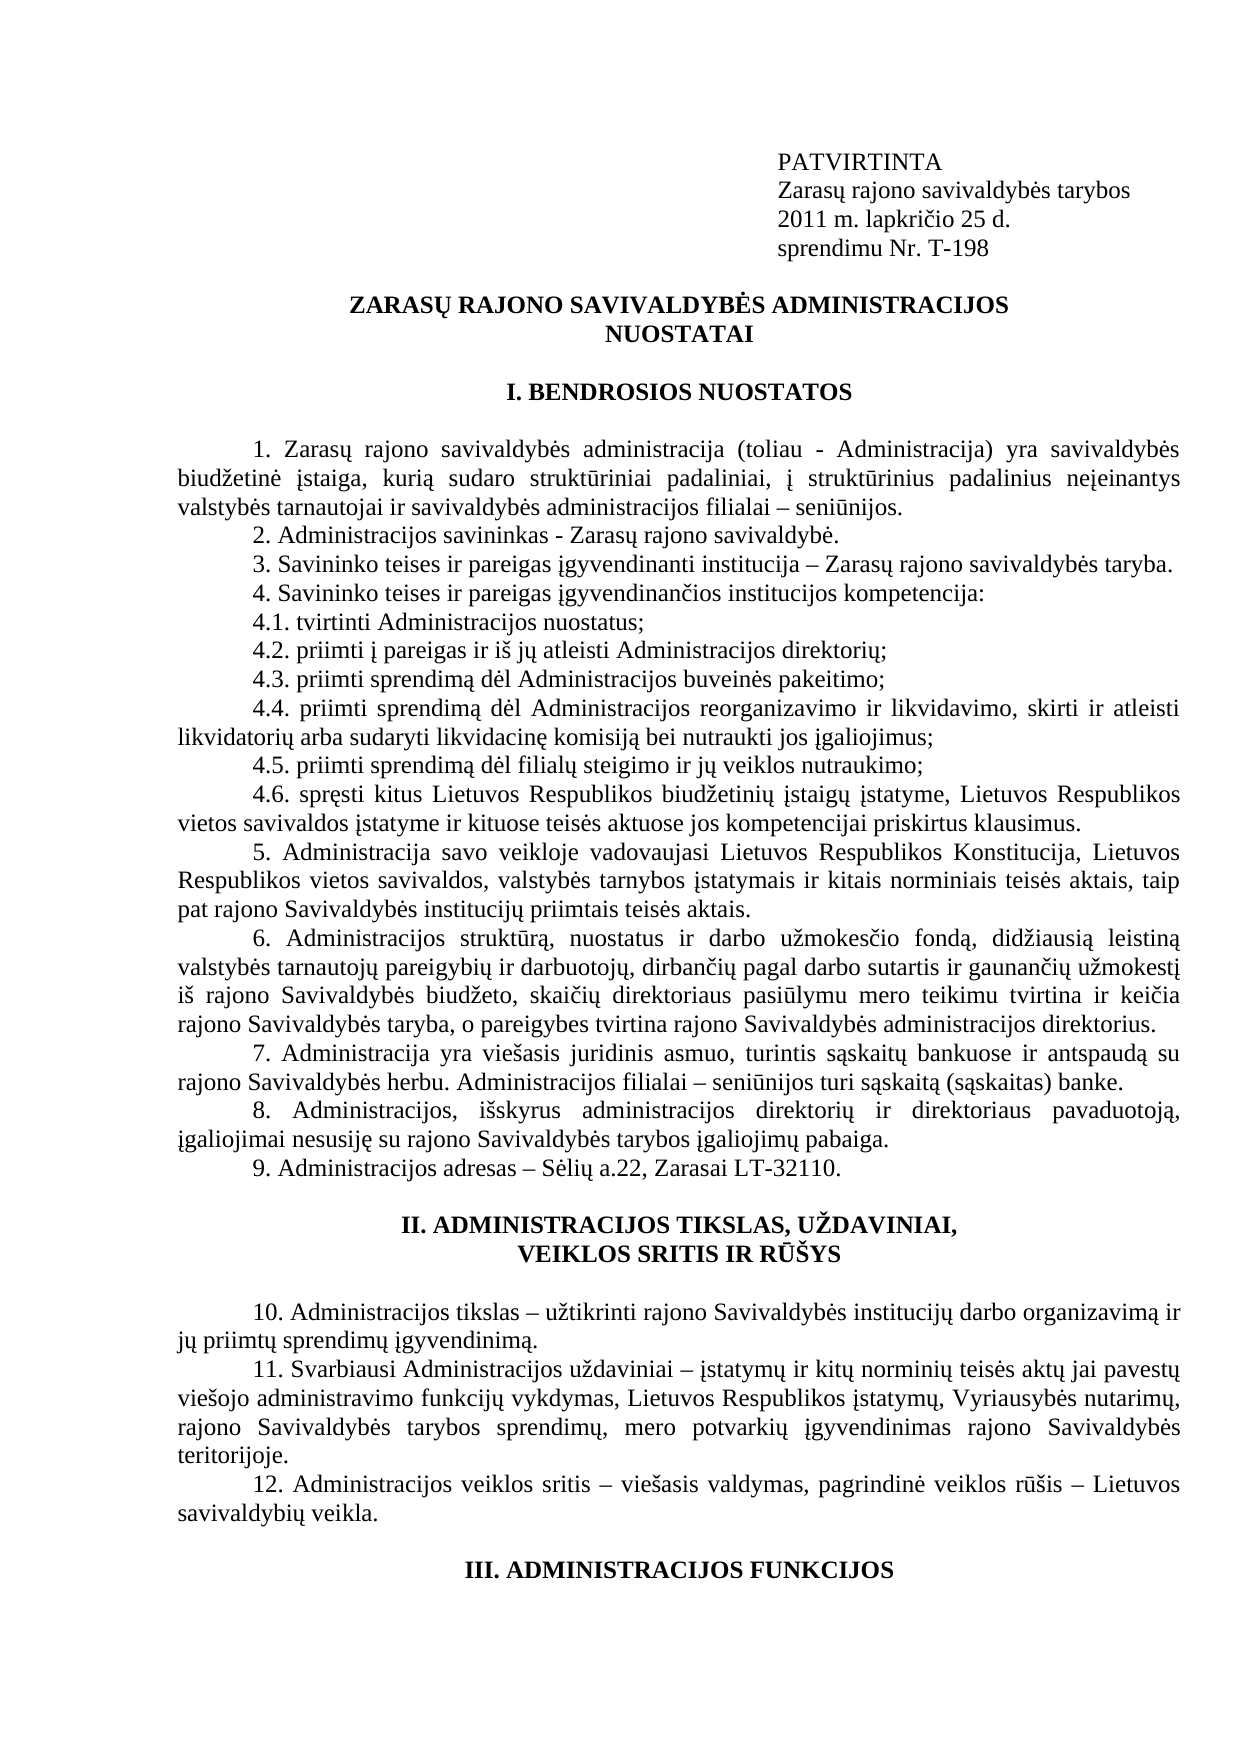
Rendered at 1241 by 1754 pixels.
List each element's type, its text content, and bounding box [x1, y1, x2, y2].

subtitle III. ADMINISTRACIJOS FUNKCIJOS [177, 1556, 1181, 1584]
text ZARASŲ RAJONO SAVIVALDYBĖS ADMINISTRACIJOS [177, 291, 1181, 319]
text I. BENDROSIOS NUOSTATOS [177, 377, 1181, 406]
text 7. Administracija yra viešasis juridinis asmuo, turintis sąskaitų bankuose ir antspaudą su rajono Savivaldybės herbu. Administracijos filialai – seniūnijos turi sąskaitą (sąskaitas) banke. [177, 1038, 1181, 1096]
text 11. Svarbiausi Administracijos uždaviniai – įstatymų ir kitų norminių teisės aktų jai pavestų viešojo administravimo funkcijų vykdymas, Lietuvos Respublikos įstatymų, Vyriausybės nutarimų, rajono Savivaldybės tarybos sprendimų, mero potvarkių įgyvendinimas rajono Savivaldybės teritorijoje. [177, 1354, 1181, 1469]
text 4.2. priimti į pareigas ir iš jų atleisti Administracijos direktorių; [177, 636, 1181, 664]
text 12. Administracijos veiklos sritis – viešasis valdymas, pagrindinė veiklos rūšis – Lietuvos savivaldybių veikla. [177, 1469, 1181, 1527]
text 3. Savininko teises ir pareigas įgyvendinanti institucija – Zarasų rajono savivaldybės taryba. [177, 549, 1181, 578]
text 4.1. tvirtinti Administracijos nuostatus; [177, 607, 1181, 636]
text 4.4. priimti sprendimą dėl Administracijos reorganizavimo ir likvidavimo, skirti ir atleisti likvidatorių arba sudaryti likvidacinę komisiją bei nutraukti jos įgaliojimus; [177, 693, 1181, 751]
text 4.3. priimti sprendimą dėl Administracijos buveinės pakeitimo; [177, 664, 1181, 693]
text 10. Administracijos tikslas – užtikrinti rajono Savivaldybės institucijų darbo organizavimą ir jų priimtų sprendimų įgyvendinimą. [177, 1297, 1181, 1354]
text 9. Administracijos adresas – Sėlių a.22, Zarasai LT-32110. [177, 1153, 1181, 1182]
text 5. Administracija savo veikloje vadovaujasi Lietuvos Respublikos Konstitucija, Lietuvos Respublikos vietos savivaldos, valstybės tarnybos įstatymais ir kitais norminiais teisės aktais, taip pat rajono Savivaldybės institucijų priimtais teisės aktais. [177, 837, 1181, 923]
text 8. Administracijos, išskyrus administracijos direktorių ir direktoriaus pavaduotoją, įgaliojimai nesusiję su rajono Savivaldybės tarybos įgaliojimų pabaiga. [177, 1096, 1181, 1153]
text 2011 m. lapkričio 25 d. [702, 204, 1181, 233]
text 6. Administracijos struktūrą, nuostatus ir darbo užmokesčio fondą, didžiausią leistiną valstybės tarnautojų pareigybių ir darbuotojų, dirbančių pagal darbo sutartis ir gaunančių užmokestį iš rajono Savivaldybės biudžeto, skaičių direktoriaus pasiūlymu mero teikimu tvirtina ir keičia rajono Savivaldybės taryba, o pareigybes tvirtina rajono Savivaldybės administracijos direktorius. [177, 923, 1181, 1038]
text 2. Administracijos savininkas - Zarasų rajono savivaldybė. [177, 521, 1181, 549]
text 4.5. priimti sprendimą dėl filialų steigimo ir jų veiklos nutraukimo; [177, 751, 1181, 779]
text PATVIRTINTA [177, 147, 1181, 176]
text Zarasų rajono savivaldybės tarybos [702, 176, 1181, 204]
text 4. Savininko teises ir pareigas įgyvendinančios institucijos kompetencija: [177, 578, 1181, 607]
text 1. Zarasų rajono savivaldybės administracija (toliau - Administracija) yra savivaldybės biudžetinė įstaiga, kurią sudaro struktūriniai padaliniai, į struktūrinius padalinius neįeinantys valstybės tarnautojai ir savivaldybės administracijos filialai – seniūnijos. [177, 434, 1181, 521]
subtitle VEIKLOS SRITIS IR RŪŠYS [177, 1239, 1181, 1268]
text NUOSTATAI [177, 319, 1181, 348]
text 4.6. spręsti kitus Lietuvos Respublikos biudžetinių įstaigų įstatyme, Lietuvos Respublikos vietos savivaldos įstatyme ir kituose teisės aktuose jos kompetencijai priskirtus klausimus. [177, 779, 1181, 837]
text sprendimu Nr. T-198 [702, 233, 1181, 262]
subtitle II. ADMINISTRACIJOS TIKSLAS, UŽDAVINIAI, [177, 1211, 1181, 1239]
